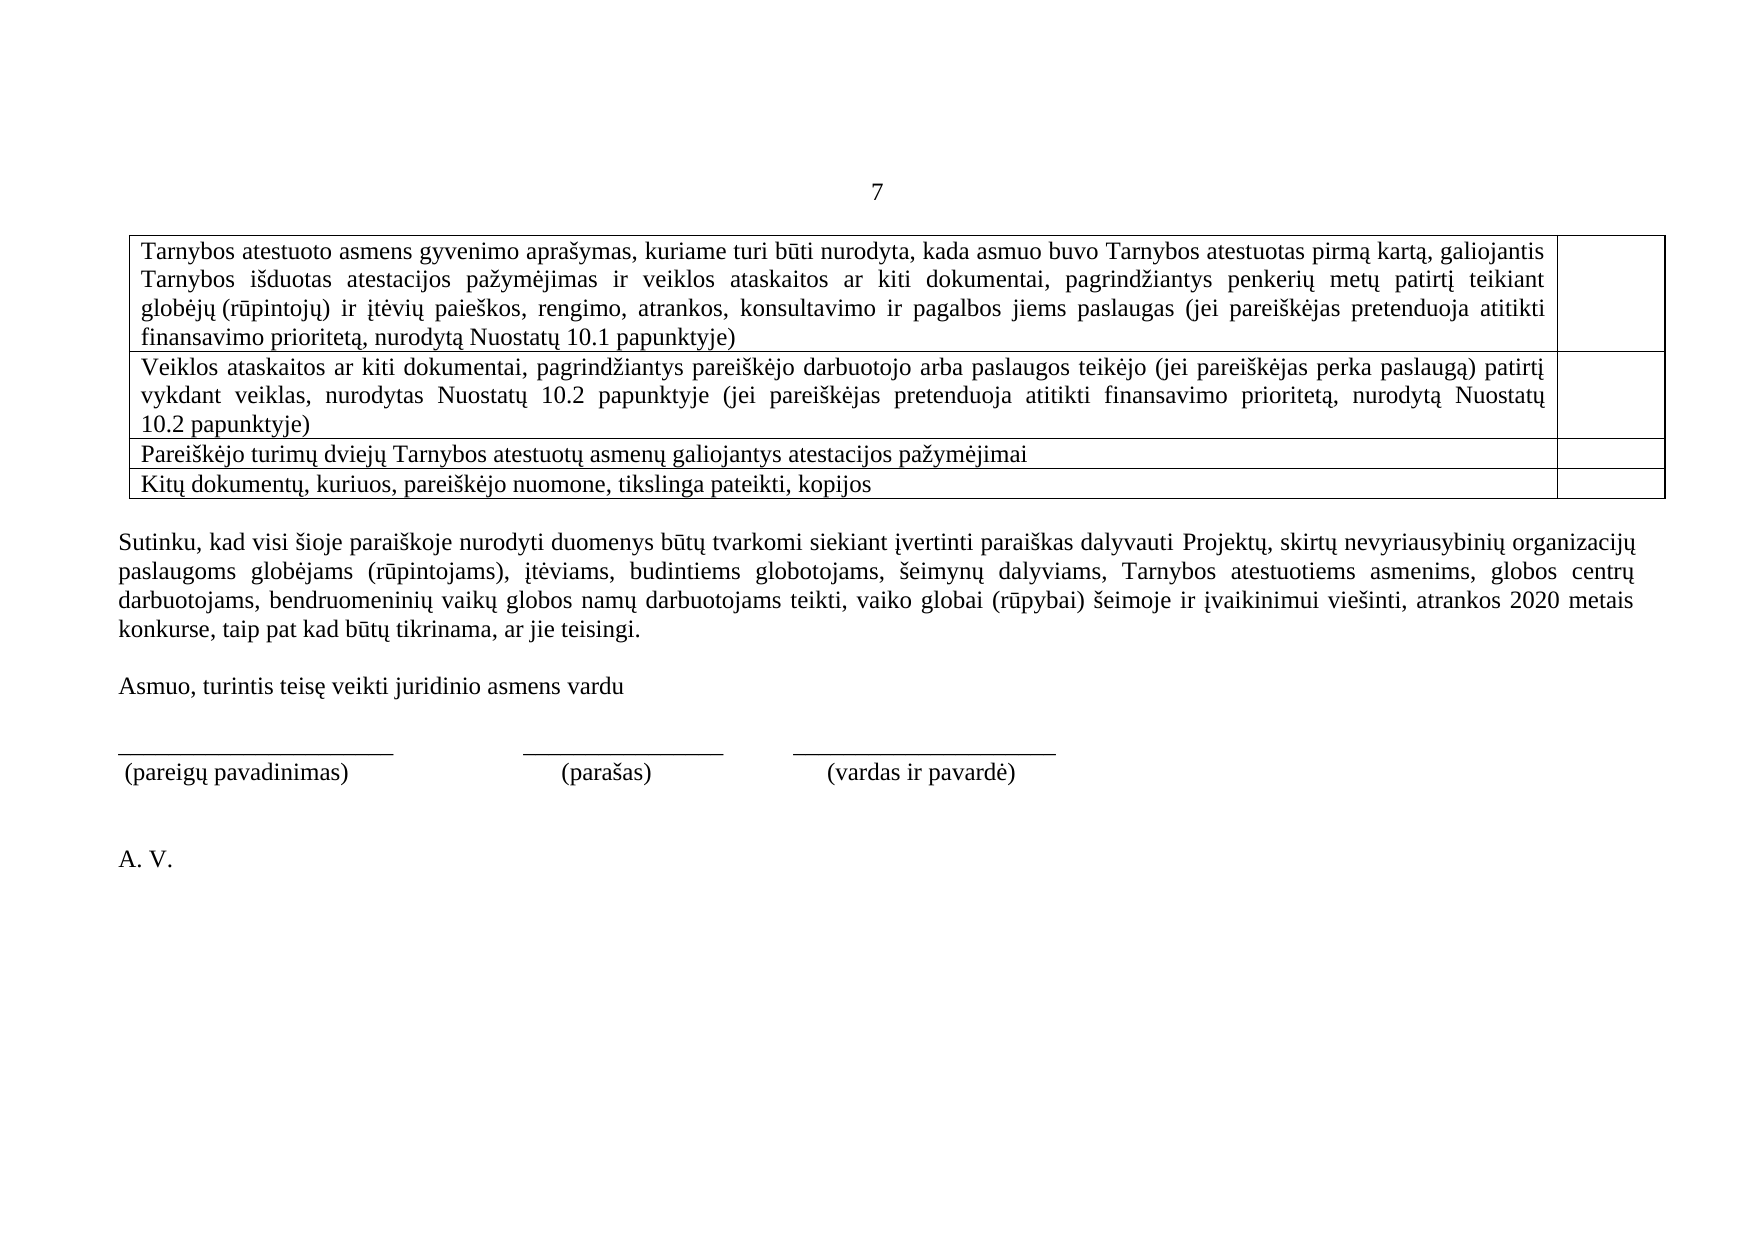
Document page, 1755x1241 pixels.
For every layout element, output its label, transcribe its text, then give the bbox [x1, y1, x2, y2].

table_cell [1558, 469, 1664, 498]
text A. V. [118, 844, 1636, 872]
table_cell Pareiškėjo turimų dviejų Tarnybos atestuotų asmenų galiojantys atestacijos pažymėjimai [130, 439, 1557, 468]
table_cell [1558, 352, 1664, 438]
text (pareigų pavadinimas) (parašas) (vardas ir pavardė) [118, 757, 1636, 786]
table_cell Kitų dokumentų, kuriuos, pareiškėjo nuomone, tikslinga pateikti, kopijos [130, 469, 1557, 498]
text ______________________ ________________ _____________________ [118, 729, 1636, 757]
text Asmuo, turintis teisę veikti juridinio asmens vardu [118, 671, 1636, 700]
table_cell [1558, 439, 1664, 468]
text Sutinku, kad visi šioje paraiškoje nurodyti duomenys būtų tvarkomi siekiant įvertinti paraiškas dalyvauti Projektų, skirtų nevyriausybinių organizacijų paslaugoms globėjams (rūpintojams), įtėviams, budintiems globotojams, šeimynų dalyviams, Tarnybos atestuotiems asmenims, globos centrų darbuotojams, bendruomeninių vaikų globos namų darbuotojams teikti, vaiko globai (rūpybai) šeimoje ir įvaikinimui viešinti, atrankos 2020 metais konkurse, taip pat kad būtų tikrinama, ar jie teisingi. [118, 527, 1636, 642]
table_cell [1558, 236, 1664, 351]
table_cell Tarnybos atestuoto asmens gyvenimo aprašymas, kuriame turi būti nurodyta, kada asmuo buvo Tarnybos atestuotas pirmą kartą, galiojantis Tarnybos išduotas atestacijos pažymėjimas ir veiklos ataskaitos ar kiti dokumentai, pagrindžiantys penkerių metų patirtį teikiant globėjų (rūpintojų) ir įtėvių paieškos, rengimo, atrankos, konsultavimo ir pagalbos jiems paslaugas (jei pareiškėjas pretenduoja atitikti finansavimo prioritetą, nurodytą Nuostatų 10.1 papunktyje) [130, 236, 1557, 351]
table_cell Veiklos ataskaitos ar kiti dokumentai, pagrindžiantys pareiškėjo darbuotojo arba paslaugos teikėjo (jei pareiškėjas perka paslaugą) patirtį vykdant veiklas, nurodytas Nuostatų 10.2 papunktyje (jei pareiškėjas pretenduoja atitikti finansavimo prioritetą, nurodytą Nuostatų 10.2 papunktyje) [130, 352, 1557, 438]
